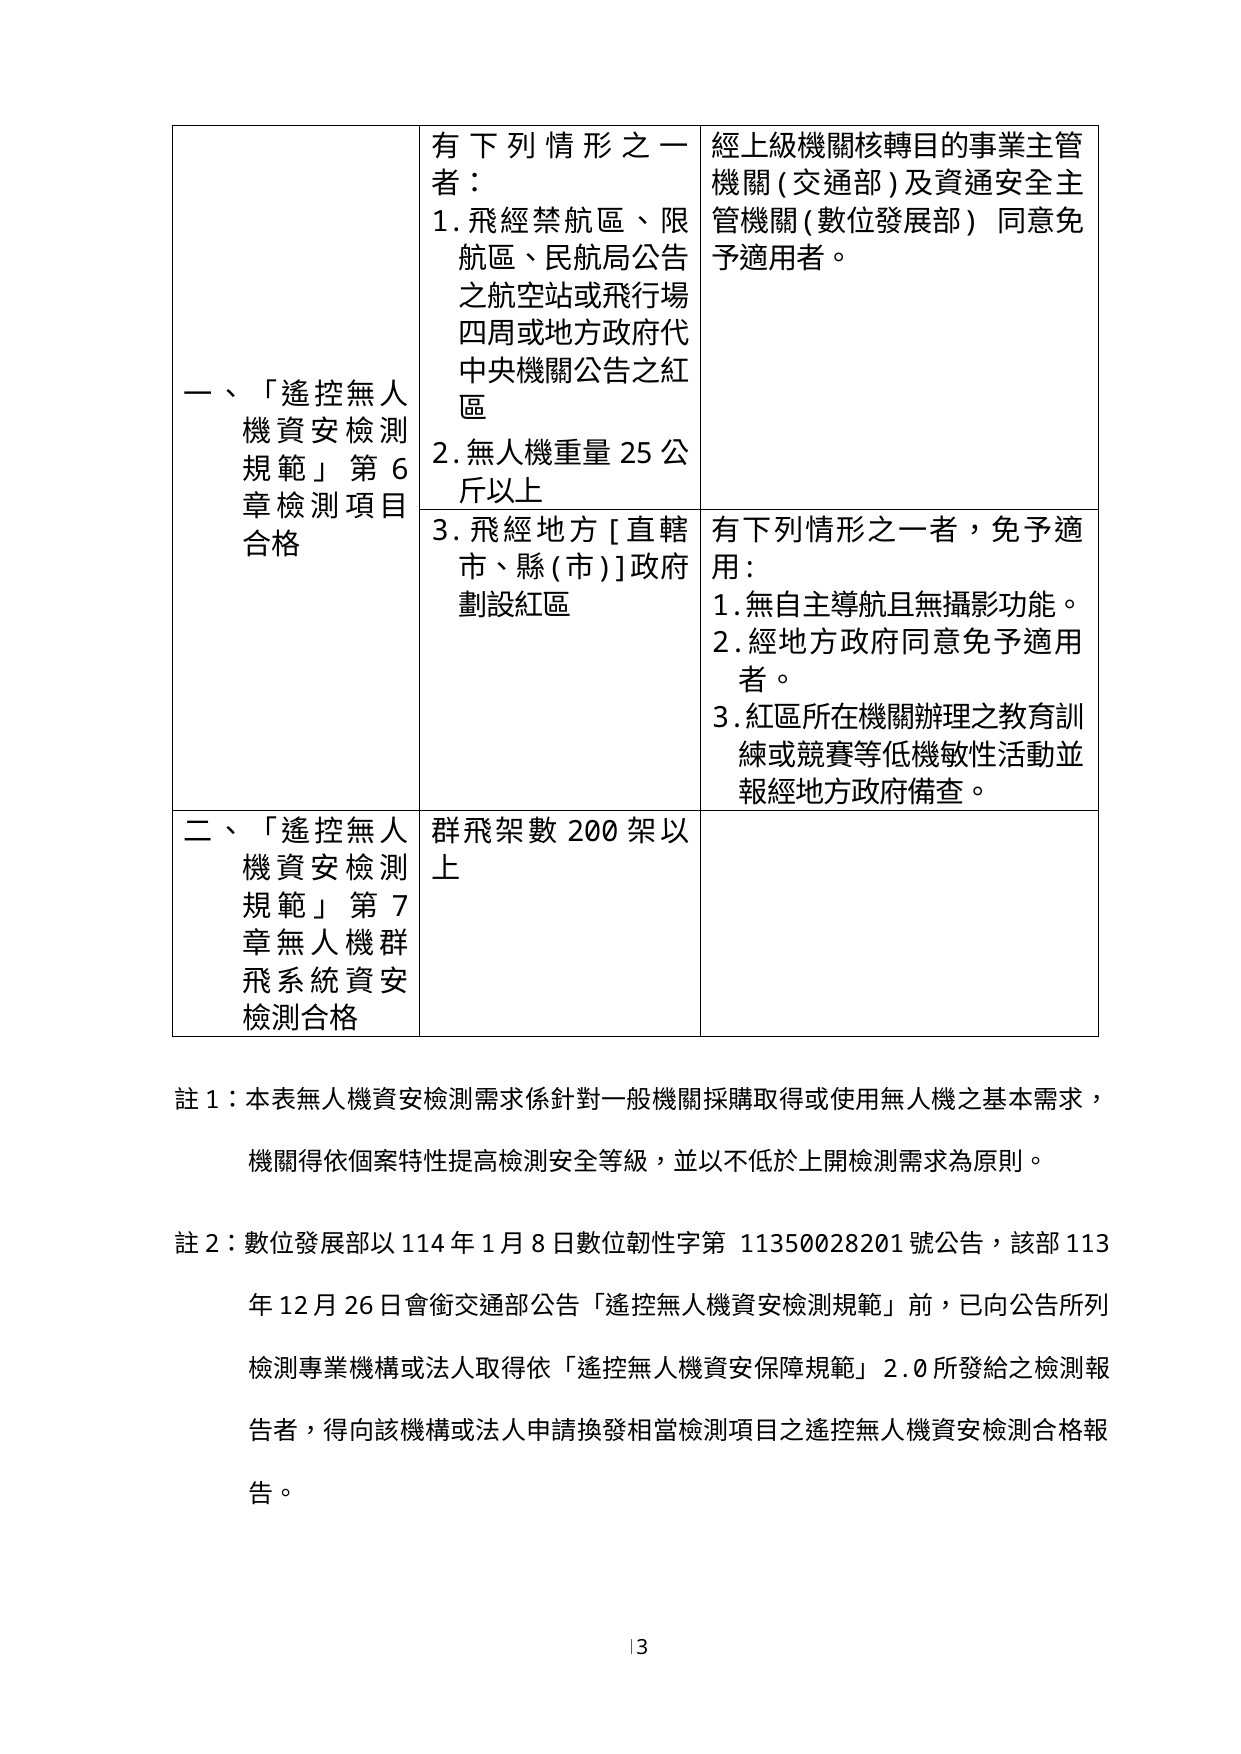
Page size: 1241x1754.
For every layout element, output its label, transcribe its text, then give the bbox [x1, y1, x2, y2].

table_cell 經上級機關核轉目的事業主管機關(交通部)及資通安全主管機關(數位發展部) 同意免予適用者。 [701, 126, 1098, 509]
table_cell 一、「遙控無人機資安檢測規範」第6章檢測項目合格 [173, 126, 419, 810]
table_cell 3.飛經地方[直轄市、縣(市)]政府劃設紅區 [420, 510, 700, 810]
text 註1：本表無人機資安檢測需求係針對一般機關採購取得或使用無人機之基本需求，機關得依個案特性提高檢測安全等級，並以不低於上開檢測需求為原則。 [174, 1056, 1110, 1181]
table_cell [701, 811, 1098, 1036]
table_cell 有下列情形之一者： 1.飛經禁航區、限航區、民航局公告之航空站或飛行場四周或地方政府代中央機關公告之紅區 2.無人機重量25公斤以上 [420, 126, 700, 509]
table_cell 二、「遙控無人機資安檢測規範」第7章無人機群飛系統資安檢測合格 [173, 811, 419, 1036]
table_cell 群飛架數200架以上 [420, 811, 700, 1036]
text 註2：數位發展部以114年1月8日數位韌性字第 11350028201號公告，該部113年12月26日會銜交通部公告「遙控無人機資安檢測規範」前，已向公告所列檢測專業機構或法人取得依「遙控無人機資安保障規範」2.0所發給之檢測報告者，得向該機構或法人申請換發相當檢測項目之遙控無人機資安檢測合格報告。 [174, 1199, 1110, 1512]
table_cell 有下列情形之一者，免予適用: 1.無自主導航且無攝影功能。 2.經地方政府同意免予適用者。 3.紅區所在機關辦理之教育訓練或競賽等低機敏性活動並報經地方政府備查。 [701, 510, 1098, 810]
